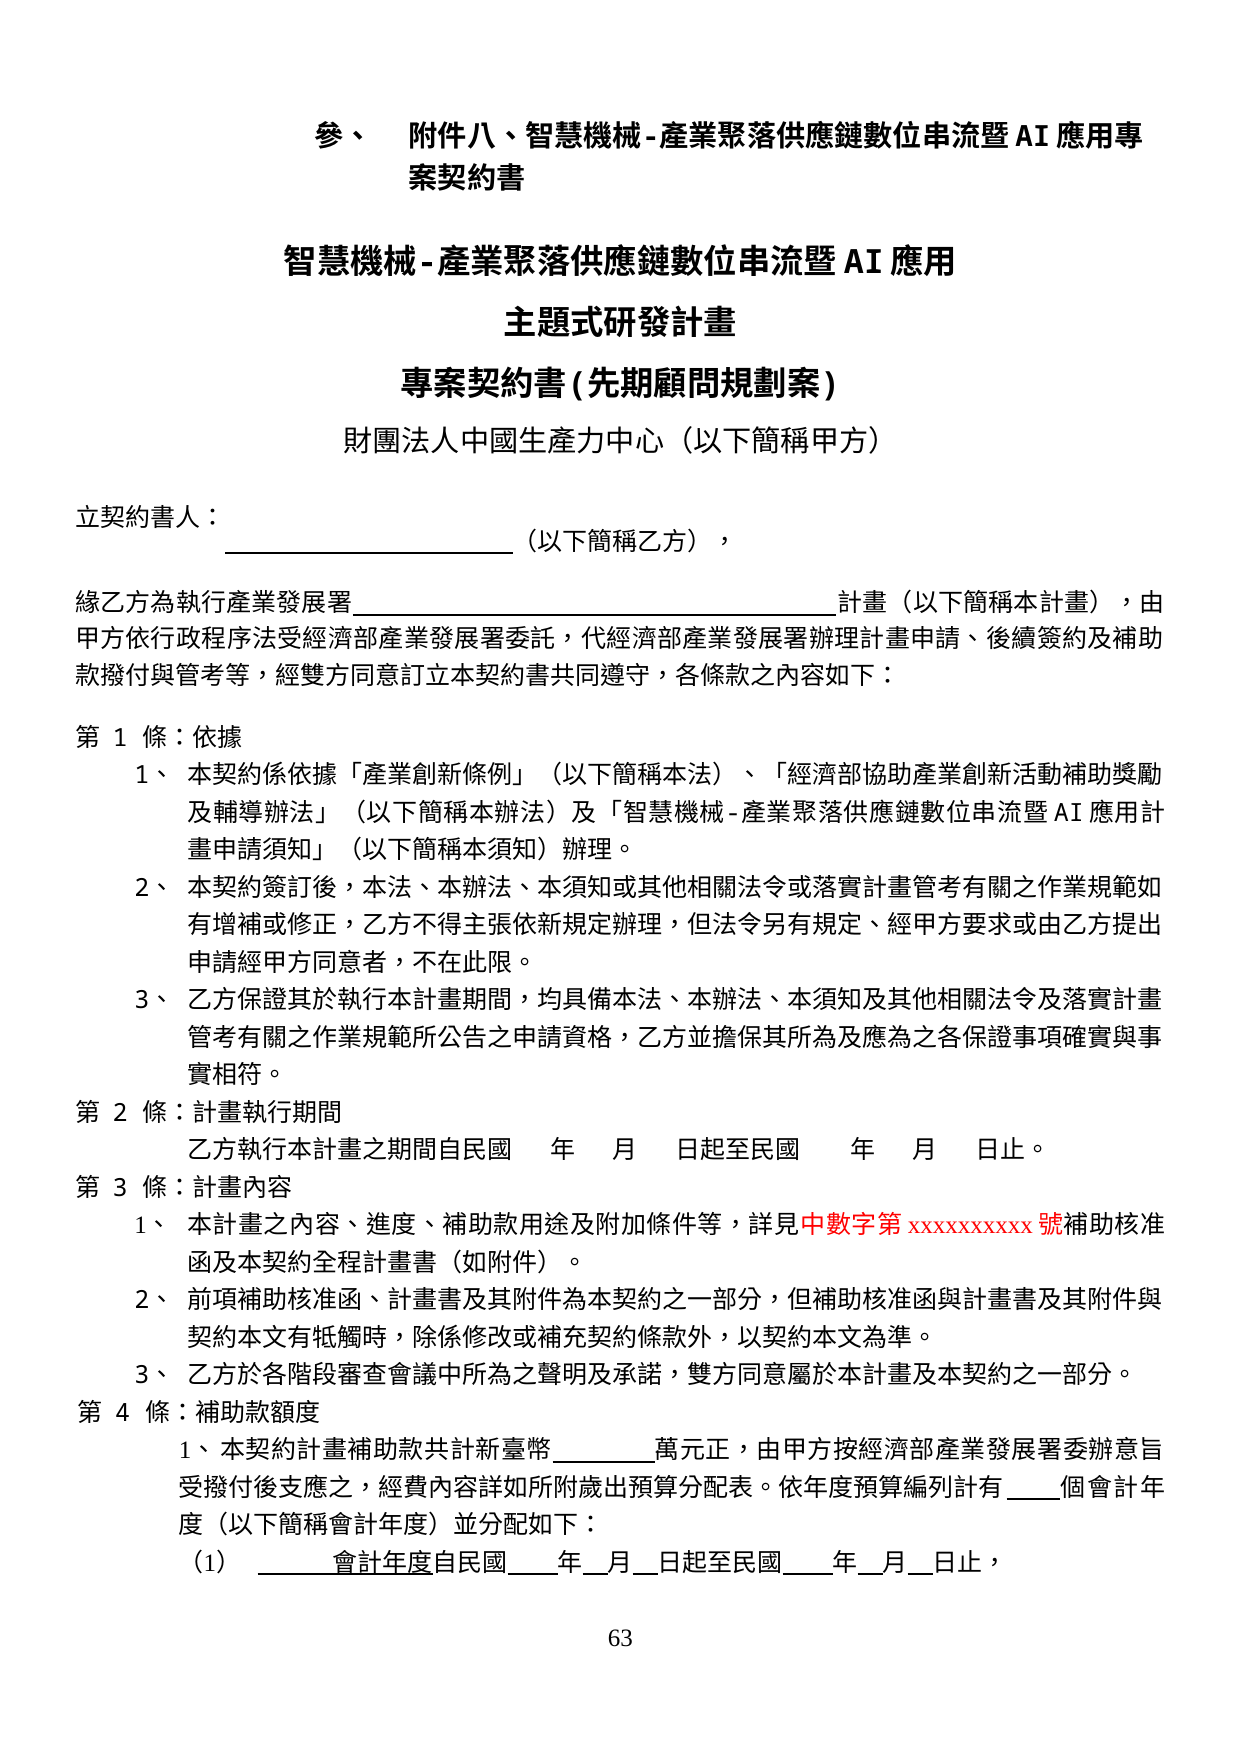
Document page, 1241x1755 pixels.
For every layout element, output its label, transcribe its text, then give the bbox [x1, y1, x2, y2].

text 乙方執行本計畫之期間自民國 年 月 日起至民國 年 月 日止。 [187, 1129, 1165, 1166]
text 財團法人中國生產力中心（以下簡稱甲方） [75, 417, 1165, 459]
list 會計年度自民國 年 月 日起至民國 年 月 日止， [178, 1541, 1165, 1579]
list 乙方於各階段審查會議中所為之聲明及承諾，雙方同意屬於本計畫及本契約之一部分。 [134, 1354, 1165, 1391]
text 第 3 條：計畫內容 [75, 1166, 1165, 1204]
text 第 1 條：依據 [75, 716, 1165, 754]
list 本契約係依據「產業創新條例」（以下簡稱本法）、「經濟部協助產業創新活動補助獎勵及輔導辦法」（以下簡稱本辦法）及「智慧機械-產業聚落供應鏈數位串流暨AI應用計畫申請須知」（以下簡稱本須知）辦理。 [134, 754, 1165, 866]
text 緣乙方為執行產業發展署 計畫（以下簡稱本計畫），由甲方依行政程序法受經濟部產業發展署委託，代經濟部產業發展署辦理計畫申請、後續簽約及補助款撥付與管考等，經雙方同意訂立本契約書共同遵守，各條款之內容如下： [75, 583, 1165, 691]
list 本契約計畫補助款共計新臺幣 萬元正，由甲方按經濟部產業發展署委辦意旨受撥付後支應之，經費內容詳如所附歲出預算分配表。依年度預算編列計有 個會計年度（以下簡稱會計年度）並分配如下： [178, 1429, 1165, 1541]
text 立契約書人： （以下簡稱乙方）， [75, 497, 1165, 558]
list 前項補助核准函、計畫書及其附件為本契約之一部分，但補助核准函與計畫書及其附件與契約本文有牴觸時，除係修改或補充契約條款外，以契約本文為準。 [134, 1279, 1165, 1354]
text 第 2 條：計畫執行期間 [75, 1091, 1165, 1129]
list 本契約簽訂後，本法、本辦法、本須知或其他相關法令或落實計畫管考有關之作業規範如有增補或修正，乙方不得主張依新規定辦理，但法令另有規定、經甲方要求或由乙方提出申請經甲方同意者，不在此限。 [134, 866, 1165, 979]
subtitle 附件八、智慧機械-產業聚落供應鏈數位串流暨AI應用專案契約書 [314, 112, 1165, 197]
list 乙方保證其於執行本計畫期間，均具備本法、本辦法、本須知及其他相關法令及落實計畫管考有關之作業規範所公告之申請資格，乙方並擔保其所為及應為之各保證事項確實與事實相符。 [134, 979, 1165, 1091]
text 智慧機械-產業聚落供應鏈數位串流暨AI應用 [75, 235, 1165, 283]
text 主題式研發計畫 [75, 296, 1165, 344]
list 本計畫之內容、進度、補助款用途及附加條件等，詳見中數字第xxxxxxxxxx號補助核准函及本契約全程計畫書（如附件）。 [134, 1204, 1165, 1279]
text 第 4 條：補助款額度 [77, 1391, 1165, 1429]
text 專案契約書(先期顧問規劃案) [75, 356, 1165, 405]
